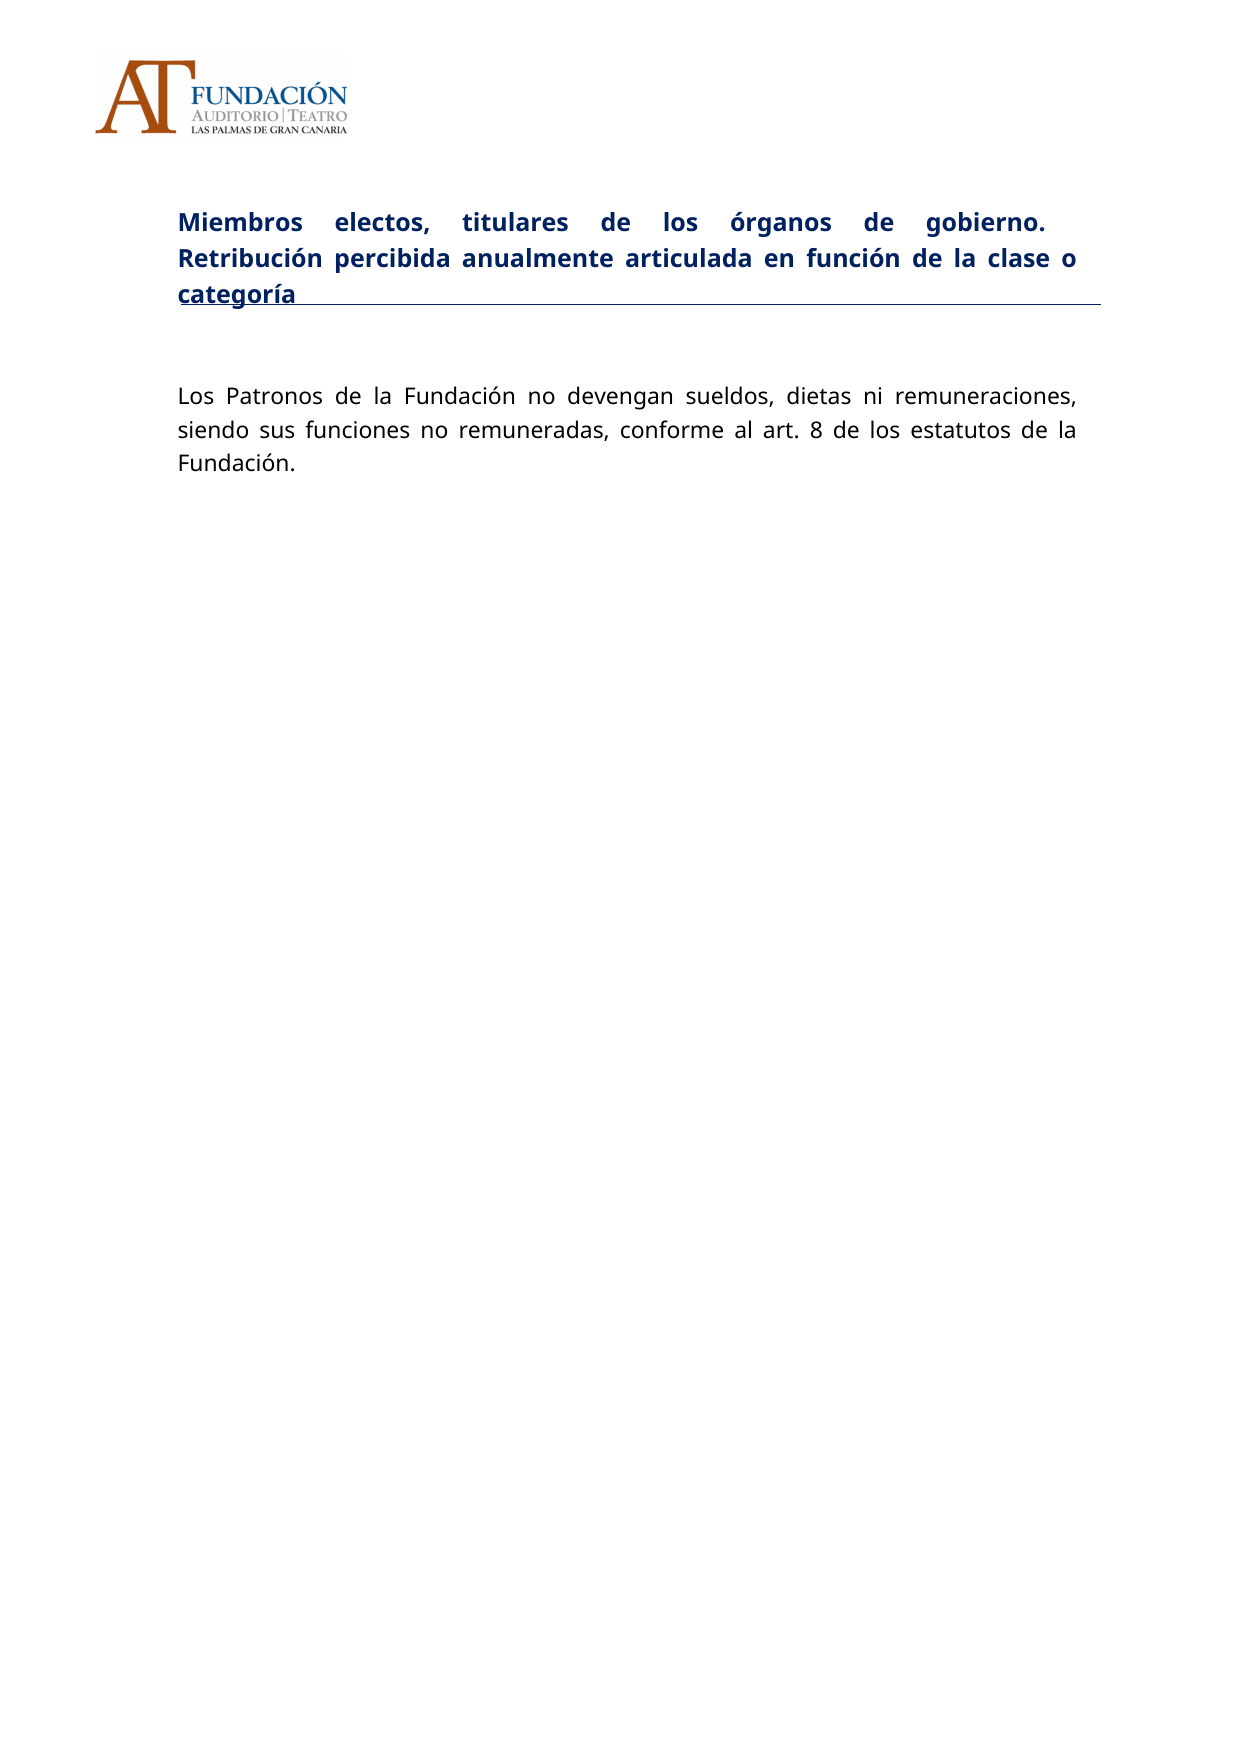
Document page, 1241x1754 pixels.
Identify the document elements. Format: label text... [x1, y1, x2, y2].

text Miembros electos, titulares de los órganos de gobierno. Retribución percibida anualmente articulada en función de la clase o categoría [177, 162, 1078, 311]
text Los Patronos de la Fundación no devengan sueldos, dietas ni remuneraciones, siendo sus funciones no remuneradas, conforme al art. 8 de los estatutos de la Fundación. [177, 380, 1078, 478]
